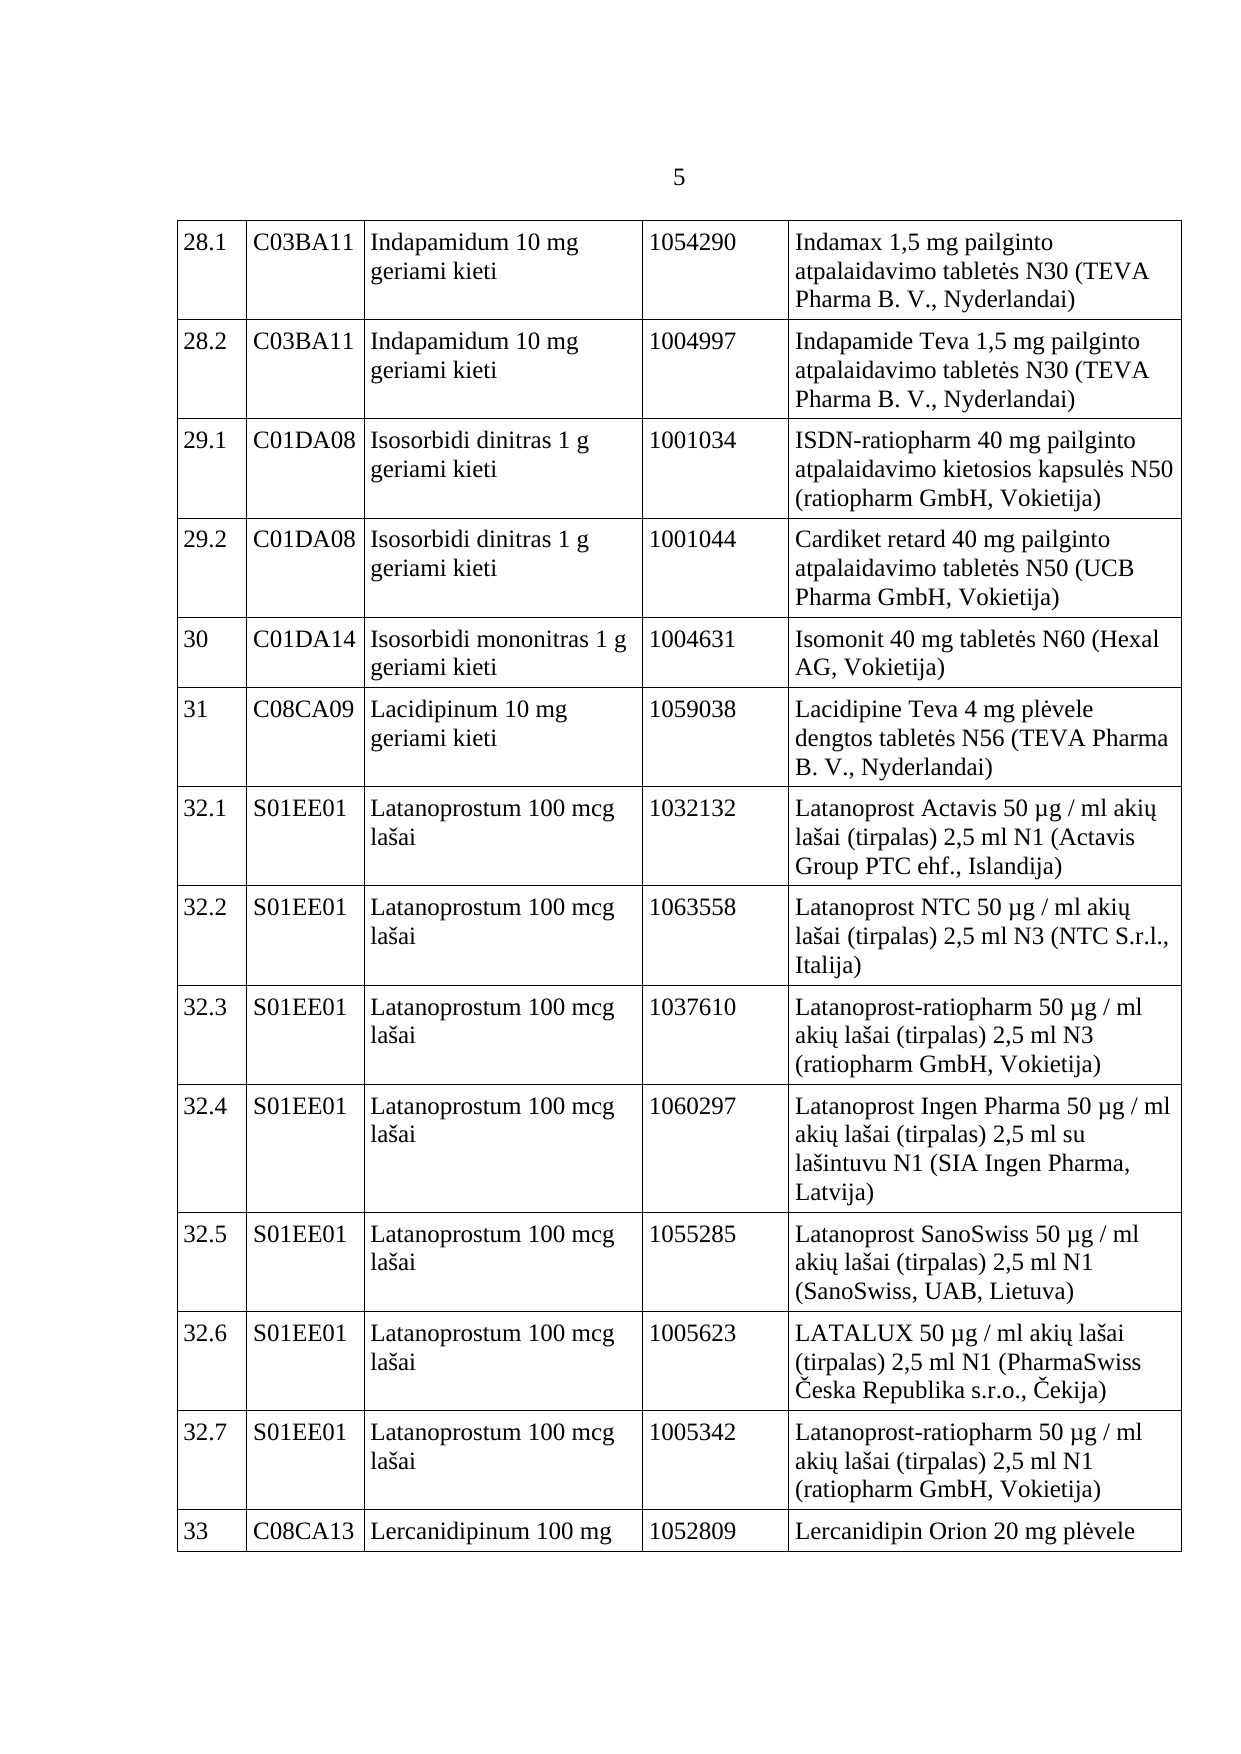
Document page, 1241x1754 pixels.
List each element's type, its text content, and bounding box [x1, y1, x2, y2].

table_cell Isomonit 40 mg tabletės N60 (Hexal AG, Vokietija) [789, 618, 1181, 687]
table_cell 1054290 [643, 221, 788, 319]
table_cell C03BA11 [247, 221, 364, 319]
table_cell 28.2 [178, 320, 246, 418]
table_cell Latanoprost SanoSwiss 50 µg / ml akių lašai (tirpalas) 2,5 ml N1 (SanoSwiss, UAB, Lietuva) [789, 1213, 1181, 1311]
table_cell S01EE01 [247, 886, 364, 984]
table_cell 1005342 [643, 1411, 788, 1509]
table_cell 1059038 [643, 688, 788, 786]
table_cell Latanoprostum 100 mcg lašai [365, 1085, 642, 1212]
table_cell Latanoprost Ingen Pharma 50 µg / ml akių lašai (tirpalas) 2,5 ml su lašintuvu N1 (SIA Ingen Pharma, Latvija) [789, 1085, 1181, 1212]
table_cell 1005623 [643, 1312, 788, 1410]
table_cell 1001034 [643, 419, 788, 517]
table_cell S01EE01 [247, 1085, 364, 1212]
table_cell C08CA13 [247, 1510, 364, 1551]
table_cell 32.4 [178, 1085, 246, 1212]
table_cell Isosorbidi mononitras 1 g geriami kieti [365, 618, 642, 687]
table_cell Latanoprostum 100 mcg lašai [365, 1213, 642, 1311]
table_cell S01EE01 [247, 1213, 364, 1311]
table_cell 1001044 [643, 519, 788, 617]
table_cell C01DA08 [247, 419, 364, 517]
table_cell ISDN-ratiopharm 40 mg pailginto atpalaidavimo kietosios kapsulės N50 (ratiopharm GmbH, Vokietija) [789, 419, 1181, 517]
table_cell 28.1 [178, 221, 246, 319]
table_cell C01DA14 [247, 618, 364, 687]
table_cell Cardiket retard 40 mg pailginto atpalaidavimo tabletės N50 (UCB Pharma GmbH, Vokietija) [789, 519, 1181, 617]
table_cell C03BA11 [247, 320, 364, 418]
table_cell 1004631 [643, 618, 788, 687]
table_cell Latanoprostum 100 mcg lašai [365, 1411, 642, 1509]
table_cell 32.5 [178, 1213, 246, 1311]
table_cell Latanoprost-ratiopharm 50 µg / ml akių lašai (tirpalas) 2,5 ml N3 (ratiopharm GmbH, Vokietija) [789, 986, 1181, 1084]
table_cell Latanoprostum 100 mcg lašai [365, 787, 642, 885]
table_cell 1032132 [643, 787, 788, 885]
table_cell Latanoprost-ratiopharm 50 µg / ml akių lašai (tirpalas) 2,5 ml N1 (ratiopharm GmbH, Vokietija) [789, 1411, 1181, 1509]
table_cell S01EE01 [247, 1312, 364, 1410]
table_cell 1055285 [643, 1213, 788, 1311]
table_cell 1052809 [643, 1510, 788, 1551]
table_cell 29.1 [178, 419, 246, 517]
table_cell Indapamidum 10 mg geriami kieti [365, 320, 642, 418]
table_cell 29.2 [178, 519, 246, 617]
table_cell Lercanidipinum 100 mg [365, 1510, 642, 1551]
table_cell 1060297 [643, 1085, 788, 1212]
table_cell Isosorbidi dinitras 1 g geriami kieti [365, 419, 642, 517]
table_cell Lacidipine Teva 4 mg plėvele dengtos tabletės N56 (TEVA Pharma B. V., Nyderlandai) [789, 688, 1181, 786]
table_cell Latanoprostum 100 mcg lašai [365, 886, 642, 984]
table_cell Indamax 1,5 mg pailginto atpalaidavimo tabletės N30 (TEVA Pharma B. V., Nyderlandai) [789, 221, 1181, 319]
table_cell C01DA08 [247, 519, 364, 617]
table_cell Latanoprost NTC 50 µg / ml akių lašai (tirpalas) 2,5 ml N3 (NTC S.r.l., Italija) [789, 886, 1181, 984]
table_cell Latanoprostum 100 mcg lašai [365, 1312, 642, 1410]
table_cell S01EE01 [247, 986, 364, 1084]
table_cell 32.3 [178, 986, 246, 1084]
table_cell 32.2 [178, 886, 246, 984]
table_cell 32.1 [178, 787, 246, 885]
table_cell C08CA09 [247, 688, 364, 786]
table_cell 1004997 [643, 320, 788, 418]
table_cell 1037610 [643, 986, 788, 1084]
table_cell S01EE01 [247, 787, 364, 885]
table_cell LATALUX 50 µg / ml akių lašai (tirpalas) 2,5 ml N1 (PharmaSwiss Česka Republika s.r.o., Čekija) [789, 1312, 1181, 1410]
table_cell 31 [178, 688, 246, 786]
table_cell 32.7 [178, 1411, 246, 1509]
table_cell 30 [178, 618, 246, 687]
table_cell Latanoprost Actavis 50 µg / ml akių lašai (tirpalas) 2,5 ml N1 (Actavis Group PTC ehf., Islandija) [789, 787, 1181, 885]
table_cell Isosorbidi dinitras 1 g geriami kieti [365, 519, 642, 617]
table_cell Latanoprostum 100 mcg lašai [365, 986, 642, 1084]
table_cell Indapamide Teva 1,5 mg pailginto atpalaidavimo tabletės N30 (TEVA Pharma B. V., Nyderlandai) [789, 320, 1181, 418]
table_cell 33 [178, 1510, 246, 1551]
table_cell Indapamidum 10 mg geriami kieti [365, 221, 642, 319]
table_cell 32.6 [178, 1312, 246, 1410]
table_cell Lacidipinum 10 mg geriami kieti [365, 688, 642, 786]
table_cell S01EE01 [247, 1411, 364, 1509]
table_cell Lercanidipin Orion 20 mg plėvele [789, 1510, 1181, 1551]
table_cell 1063558 [643, 886, 788, 984]
